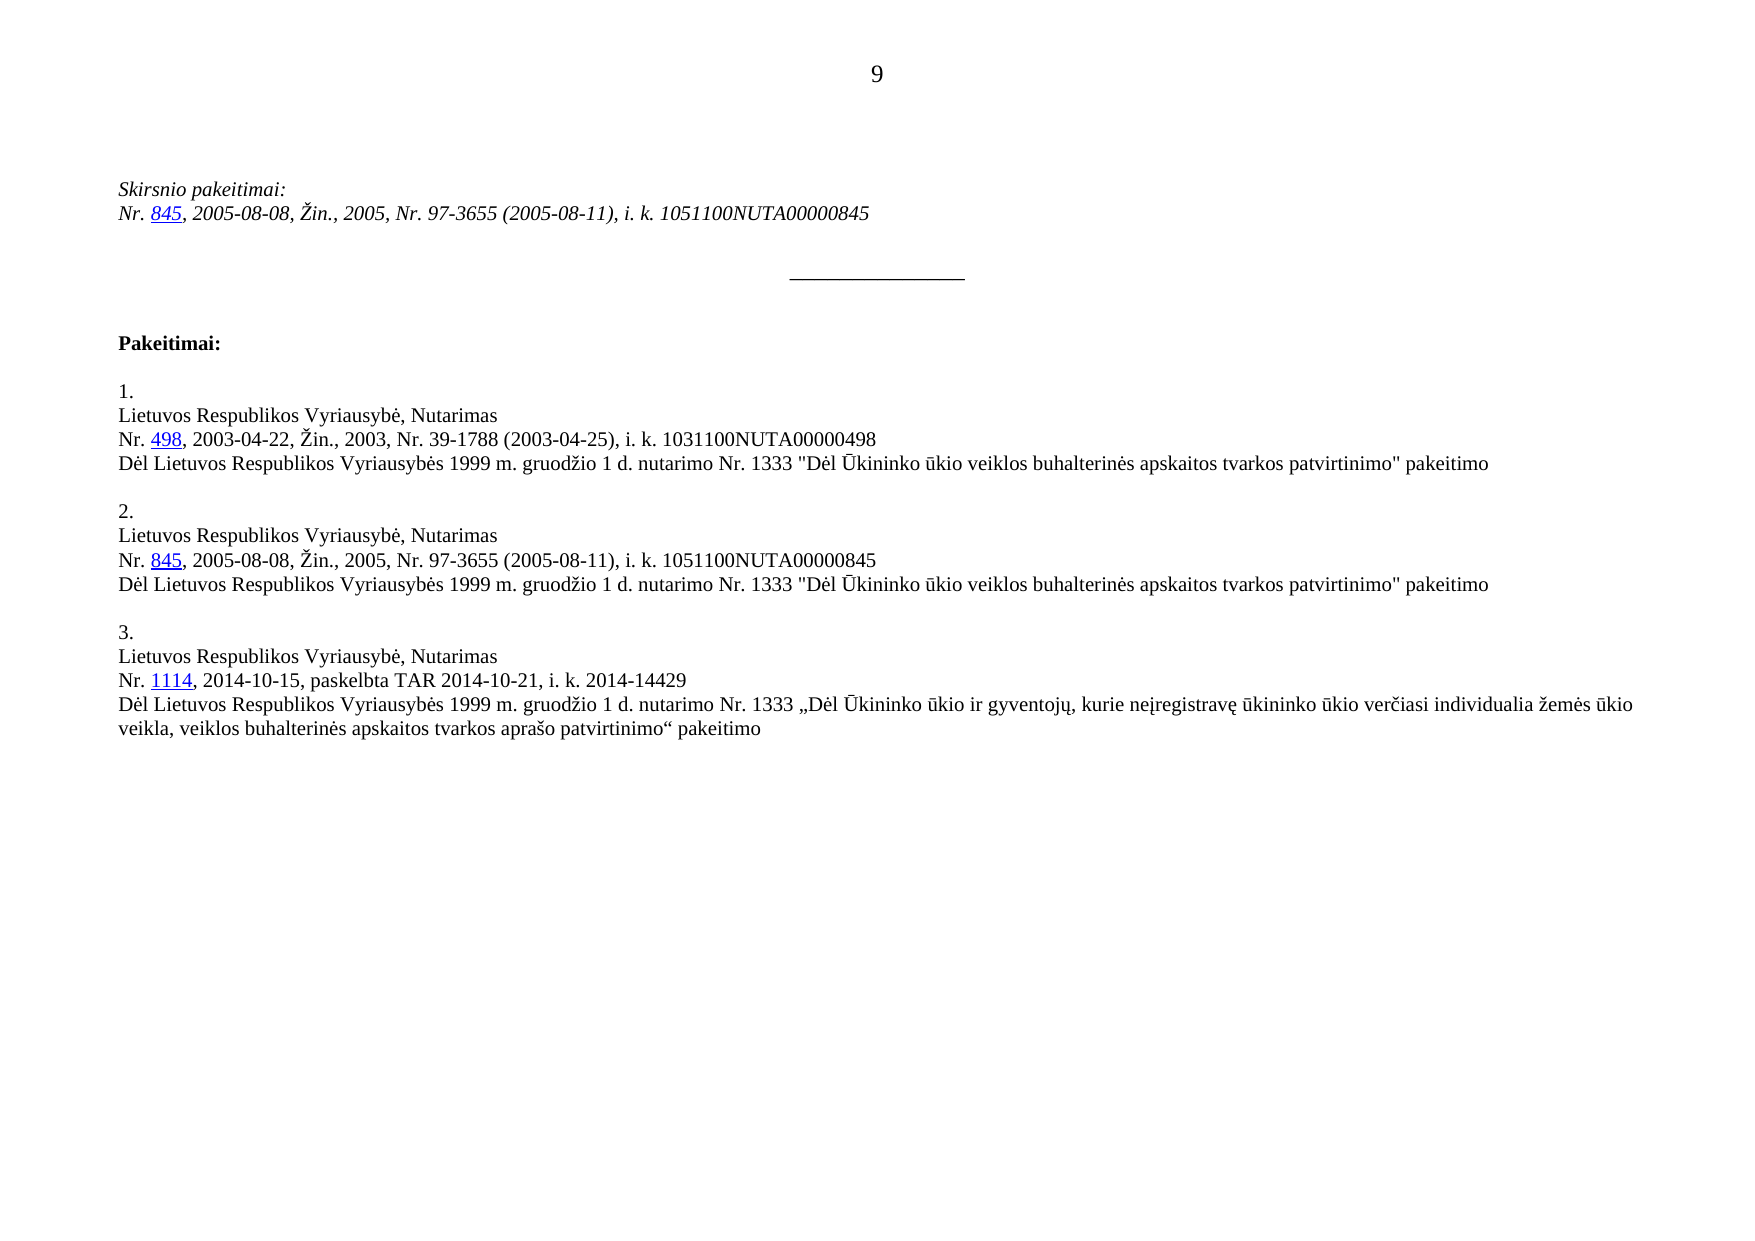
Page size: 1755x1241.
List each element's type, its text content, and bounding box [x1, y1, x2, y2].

text 2. [118, 499, 1636, 523]
text Lietuvos Respublikos Vyriausybė, Nutarimas [118, 403, 1636, 427]
text Dėl Lietuvos Respublikos Vyriausybės 1999 m. gruodžio 1 d. nutarimo Nr. 1333 „Dėl Ūkininko ūkio ir gyventojų, kurie neįregistravę ūkininko ūkio verčiasi individualia žemės ūkio veikla, veiklos buhalterinės apskaitos tvarkos aprašo patvirtinimo“ pakeitimo [118, 692, 1636, 740]
text Nr. 1114, 2014-10-15, paskelbta TAR 2014-10-21, i. k. 2014-14429 [118, 668, 1636, 692]
text Lietuvos Respublikos Vyriausybė, Nutarimas [118, 644, 1636, 668]
text Pakeitimai: [118, 331, 1636, 355]
text Dėl Lietuvos Respublikos Vyriausybės 1999 m. gruodžio 1 d. nutarimo Nr. 1333 "Dėl Ūkininko ūkio veiklos buhalterinės apskaitos tvarkos patvirtinimo" pakeitimo [118, 451, 1636, 475]
text Lietuvos Respublikos Vyriausybė, Nutarimas [118, 523, 1636, 547]
text Skirsnio pakeitimai: [118, 177, 1636, 201]
text Dėl Lietuvos Respublikos Vyriausybės 1999 m. gruodžio 1 d. nutarimo Nr. 1333 "Dėl Ūkininko ūkio veiklos buhalterinės apskaitos tvarkos patvirtinimo" pakeitimo [118, 572, 1636, 596]
text Nr. 845, 2005-08-08, Žin., 2005, Nr. 97-3655 (2005-08-11), i. k. 1051100NUTA00000845 [118, 547, 1636, 572]
text Nr. 845, 2005-08-08, Žin., 2005, Nr. 97-3655 (2005-08-11), i. k. 1051100NUTA00000845 [118, 201, 1636, 225]
text Nr. 498, 2003-04-22, Žin., 2003, Nr. 39-1788 (2003-04-25), i. k. 1031100NUTA00000498 [118, 427, 1636, 451]
text 1. [118, 379, 1636, 403]
text 3. [118, 620, 1636, 644]
text ______________ [118, 254, 1636, 283]
